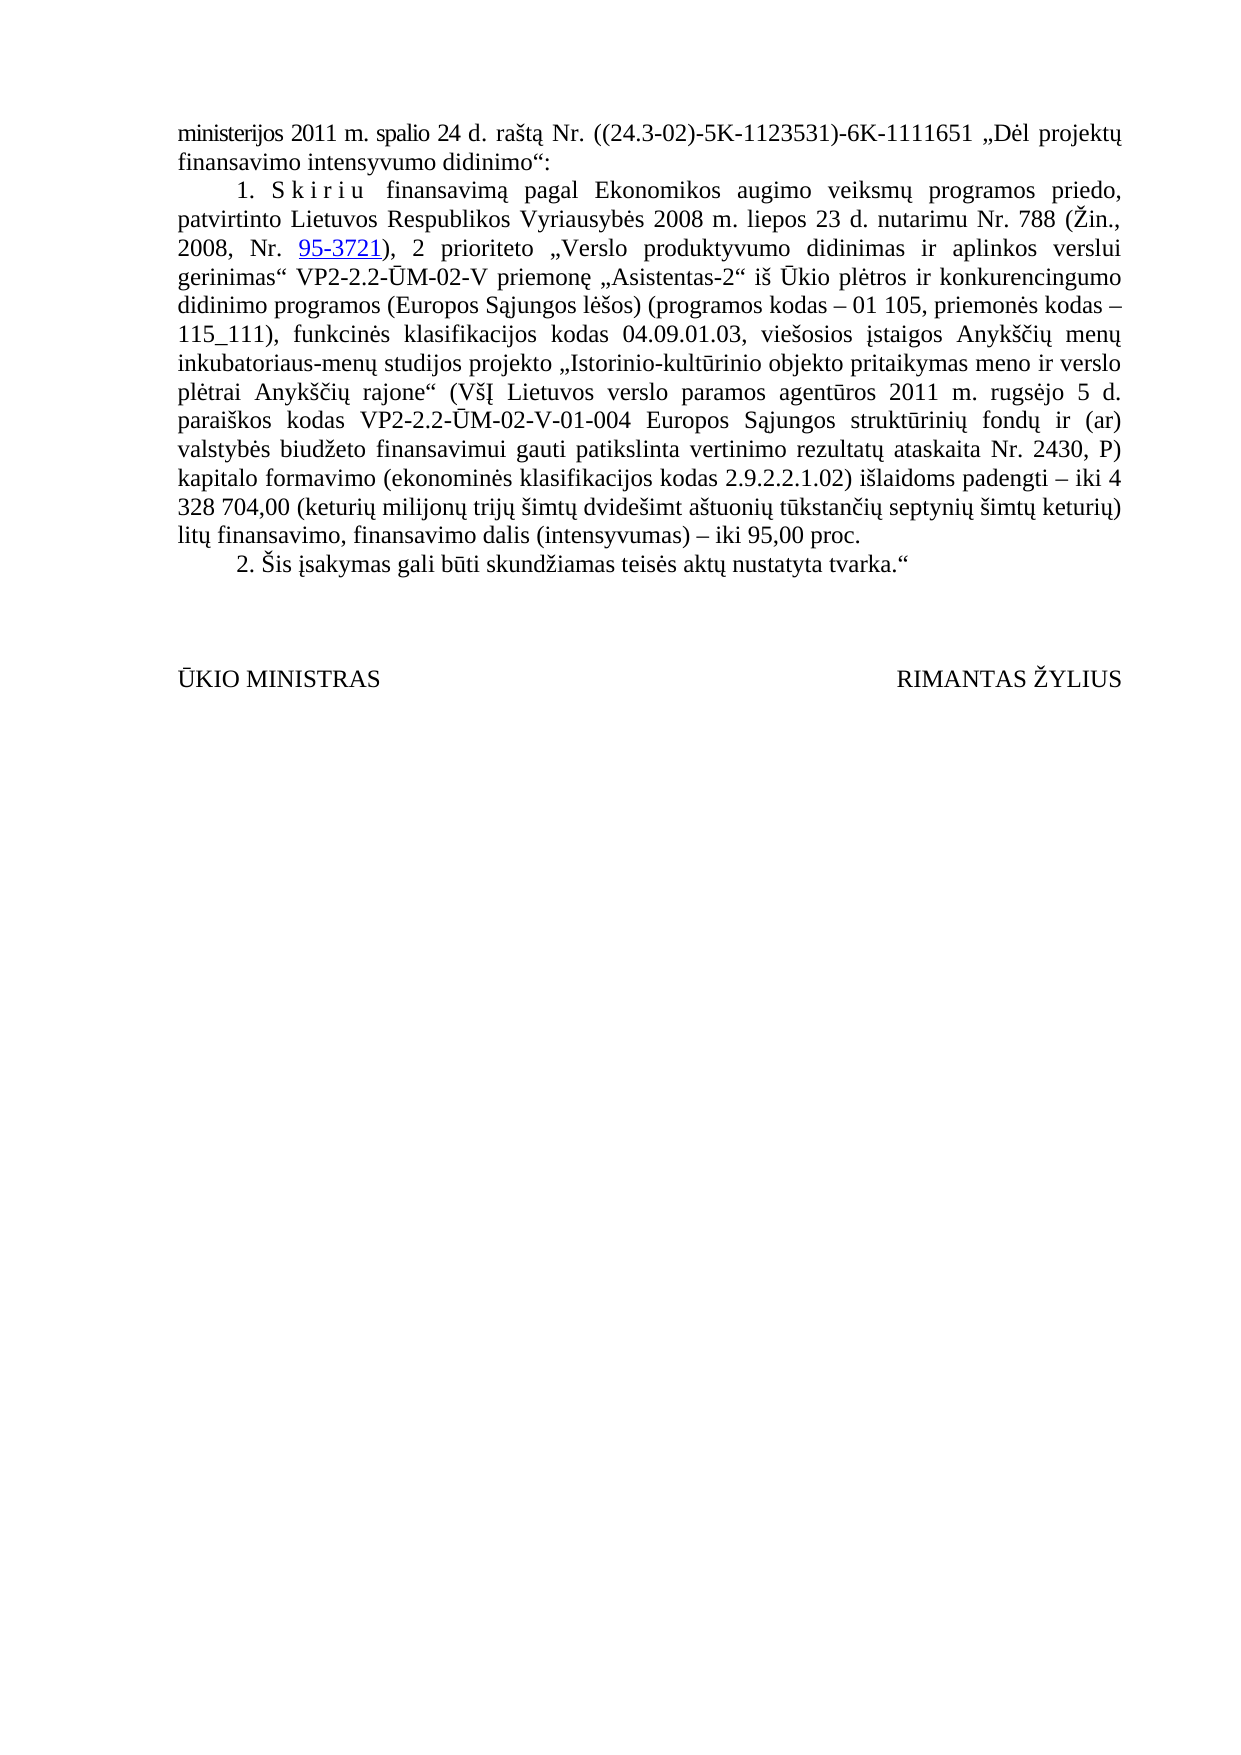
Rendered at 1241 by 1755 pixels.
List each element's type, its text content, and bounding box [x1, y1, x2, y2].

text 1. Skiriu finansavimą pagal Ekonomikos augimo veiksmų programos priedo, patvirtinto Lietuvos Respublikos Vyriausybės 2008 m. liepos 23 d. nutarimu Nr. 788 (Žin., 2008, Nr. 95-3721), 2 prioriteto „Verslo produktyvumo didinimas ir aplinkos verslui gerinimas“ VP2-2.2-ŪM-02-V priemonę „Asistentas-2“ iš Ūkio plėtros ir konkurencingumo didinimo programos (Europos Sąjungos lėšos) (programos kodas – 01 105, priemonės kodas – 115_111), funkcinės klasifikacijos kodas 04.09.01.03, viešosios įstaigos Anykščių menų inkubatoriaus-menų studijos projekto „Istorinio-kultūrinio objekto pritaikymas meno ir verslo plėtrai Anykščių rajone“ (VšĮ Lietuvos verslo paramos agentūros 2011 m. rugsėjo 5 d. paraiškos kodas VP2-2.2-ŪM-02-V-01-004 Europos Sąjungos struktūrinių fondų ir (ar) valstybės biudžeto finansavimui gauti patikslinta vertinimo rezultatų ataskaita Nr. 2430, P) kapitalo formavimo (ekonominės klasifikacijos kodas 2.9.2.2.1.02) išlaidoms padengti – iki 4 328 704,00 (keturių milijonų trijų šimtų dvidešimt aštuonių tūkstančių septynių šimtų keturių) litų finansavimo, finansavimo dalis (intensyvumas) – iki 95,00 proc. [177, 176, 1122, 549]
text 2. Šis įsakymas gali būti skundžiamas teisės aktų nustatyta tvarka.“ [177, 549, 1122, 578]
text Ūkio ministras Rimantas Žylius [177, 664, 1122, 693]
text ministerijos 2011 m. spalio 24 d. raštą Nr. ((24.3-02)-5K-1123531)-6K-1111651 „Dėl projektų finansavimo intensyvumo didinimo“: [177, 118, 1122, 176]
